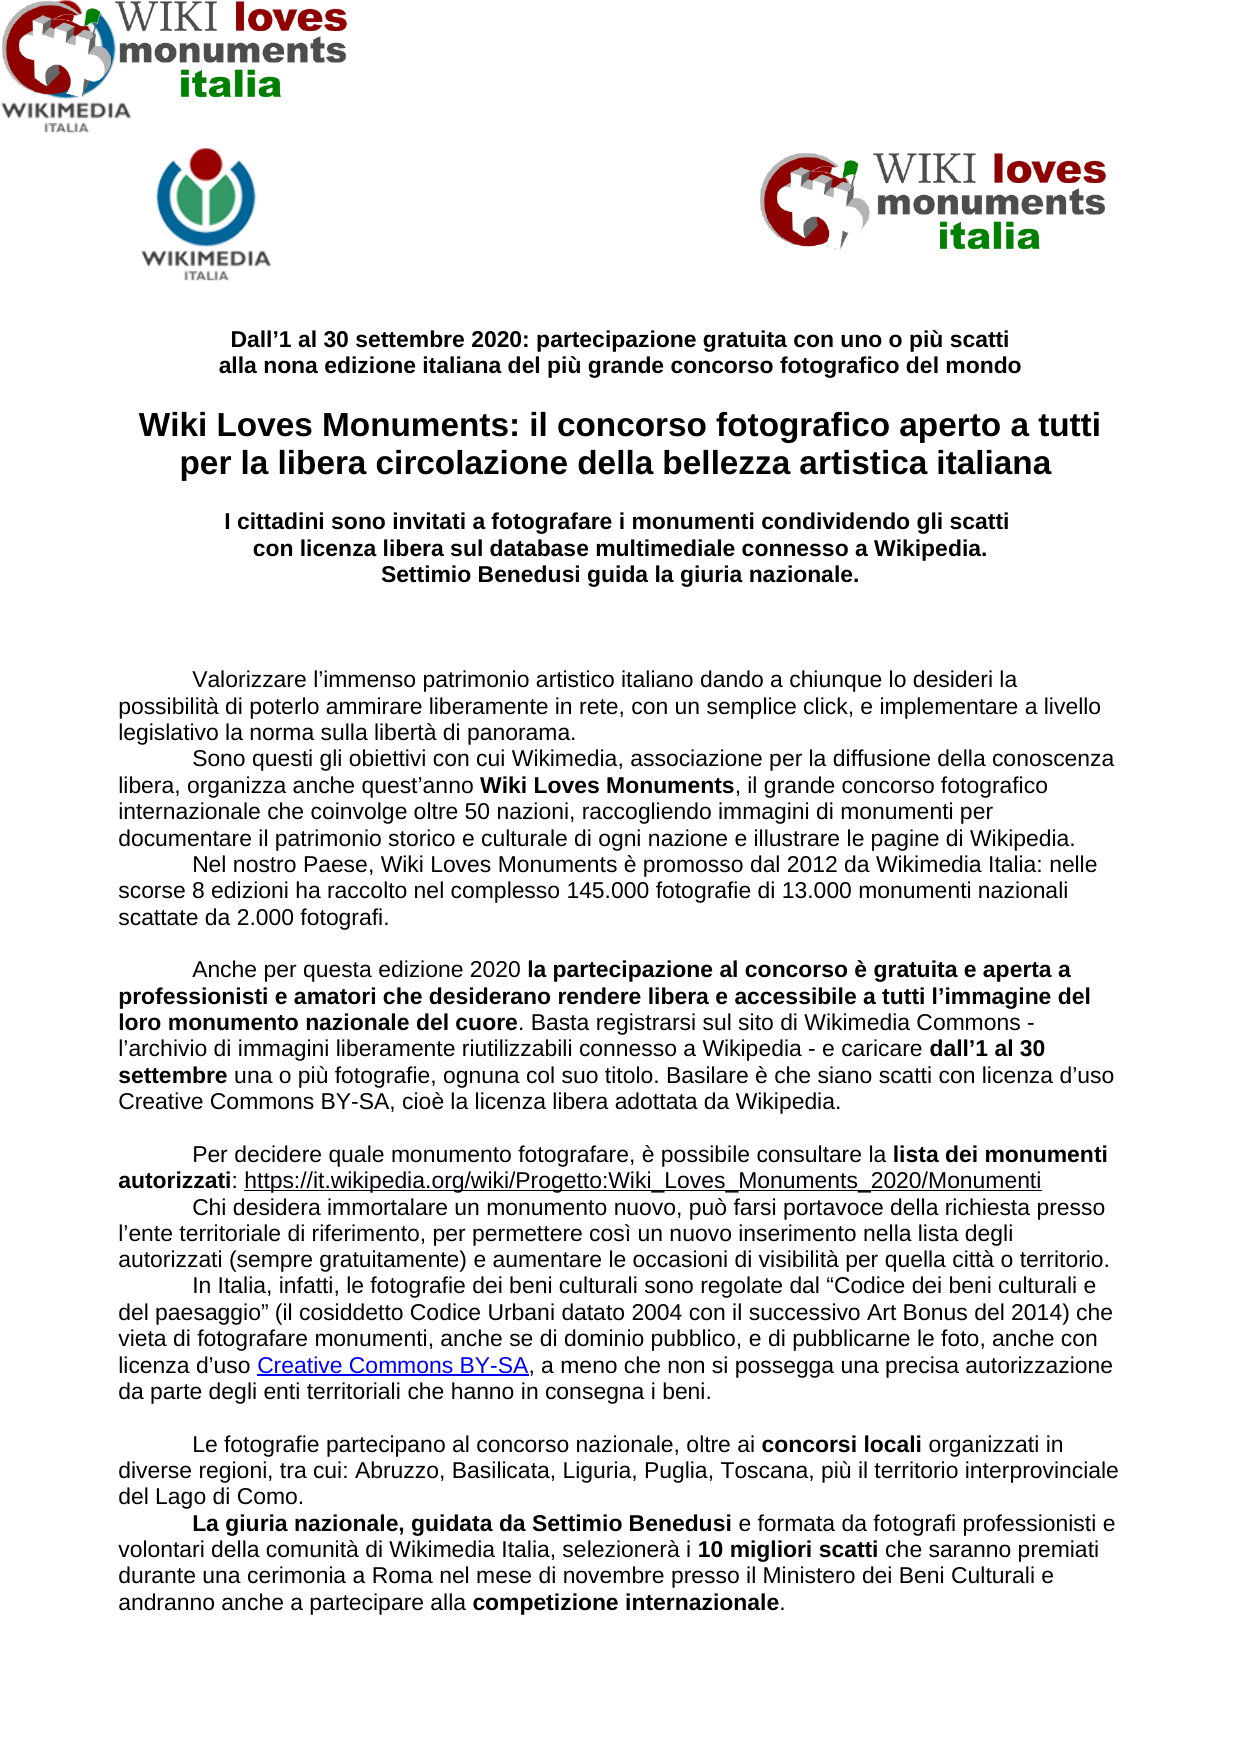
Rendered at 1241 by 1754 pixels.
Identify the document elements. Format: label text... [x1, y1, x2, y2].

text Chi desidera immortalare un monumento nuovo, può farsi portavoce della richiesta presso l’ente territoriale di riferimento, per permettere così un nuovo inserimento nella lista degli autorizzati (sempre gratuitamente) e aumentare le occasioni di visibilità per quella città o territorio. [118, 1193, 1122, 1272]
text In Italia, infatti, le fotografie dei beni culturali sono regolate dal “Codice dei beni culturali e del paesaggio” (il cosiddetto Codice Urbani datato 2004 con il successivo Art Bonus del 2014) che vieta di fotografare monumenti, anche se di dominio pubblico, e di pubblicarne le foto, anche con licenza d’uso Creative Commons BY-SA, a meno che non si possegga una precisa autorizzazione da parte degli enti territoriali che hanno in consegna i beni. [118, 1272, 1122, 1404]
text Sono questi gli obiettivi con cui Wikimedia, associazione per la diffusione della conoscenza libera, organizza anche quest’anno Wiki Loves Monuments, il grande concorso fotografico internazionale che coinvolge oltre 50 nazioni, raccogliendo immagini di monumenti per documentare il patrimonio storico e culturale di ogni nazione e illustrare le pagine di Wikipedia. [118, 745, 1122, 851]
text Wiki Loves Monuments: il concorso fotografico aperto a tutti [118, 405, 1122, 443]
text La giuria nazionale, guidata da Settimio Benedusi e formata da fotografi professionisti e volontari della comunità di Wikimedia Italia, selezionerà i 10 migliori scatti che saranno premiati durante una cerimonia a Roma nel mese di novembre presso il Ministero dei Beni Culturali e andranno anche a partecipare alla competizione internazionale. [118, 1510, 1122, 1615]
text Le fotografie partecipano al concorso nazionale, oltre ai concorsi locali organizzati in diverse regioni, tra cui: Abruzzo, Basilicata, Liguria, Puglia, Toscana, più il territorio interprovinciale del Lago di Como. [118, 1431, 1122, 1510]
text Nel nostro Paese, Wiki Loves Monuments è promosso dal 2012 da Wikimedia Italia: nelle scorse 8 edizioni ha raccolto nel complesso 145.000 fotografie di 13.000 monumenti nazionali scattate da 2.000 fotografi. [118, 851, 1122, 930]
text Per decidere quale monumento fotografare, è possibile consultare la lista dei monumenti autorizzati: https://it.wikipedia.org/wiki/Progetto:Wiki_Loves_Monuments_2020/Monumenti [118, 1141, 1122, 1193]
text I cittadini sono invitati a fotografare i monumenti condividendo gli scatti [118, 508, 1122, 534]
text con licenza libera sul database multimediale connesso a Wikipedia. [118, 534, 1122, 561]
text per la libera circolazione della bellezza artistica italiana [118, 443, 1122, 482]
text Dall’1 al 30 settembre 2020: partecipazione gratuita con uno o più scatti [118, 326, 1122, 352]
text alla nona edizione italiana del più grande concorso fotografico del mondo [118, 352, 1122, 379]
text Valorizzare l’immenso patrimonio artistico italiano dando a chiunque lo desideri la possibilità di poterlo ammirare liberamente in rete, con un semplice click, e implementare a livello legislativo la norma sulla libertà di panorama. [118, 666, 1122, 745]
text Anche per questa edizione 2020 la partecipazione al concorso è gratuita e aperta a professionisti e amatori che desiderano rendere libera e accessibile a tutti l’immagine del loro monumento nazionale del cuore. Basta registrarsi sul sito di Wikimedia Commons - l’archivio di immagini liberamente riutilizzabili connesso a Wikipedia - e caricare dall’1 al 30 settembre una o più fotografie, ognuna col suo titolo. Basilare è che siano scatti con licenza d’uso Creative Commons BY-SA, cioè la licenza libera adottata da Wikipedia. [118, 956, 1122, 1114]
picture [758, 151, 1107, 251]
picture [0, 0, 348, 134]
picture [140, 147, 274, 282]
text Settimio Benedusi guida la giuria nazionale. [118, 561, 1122, 587]
